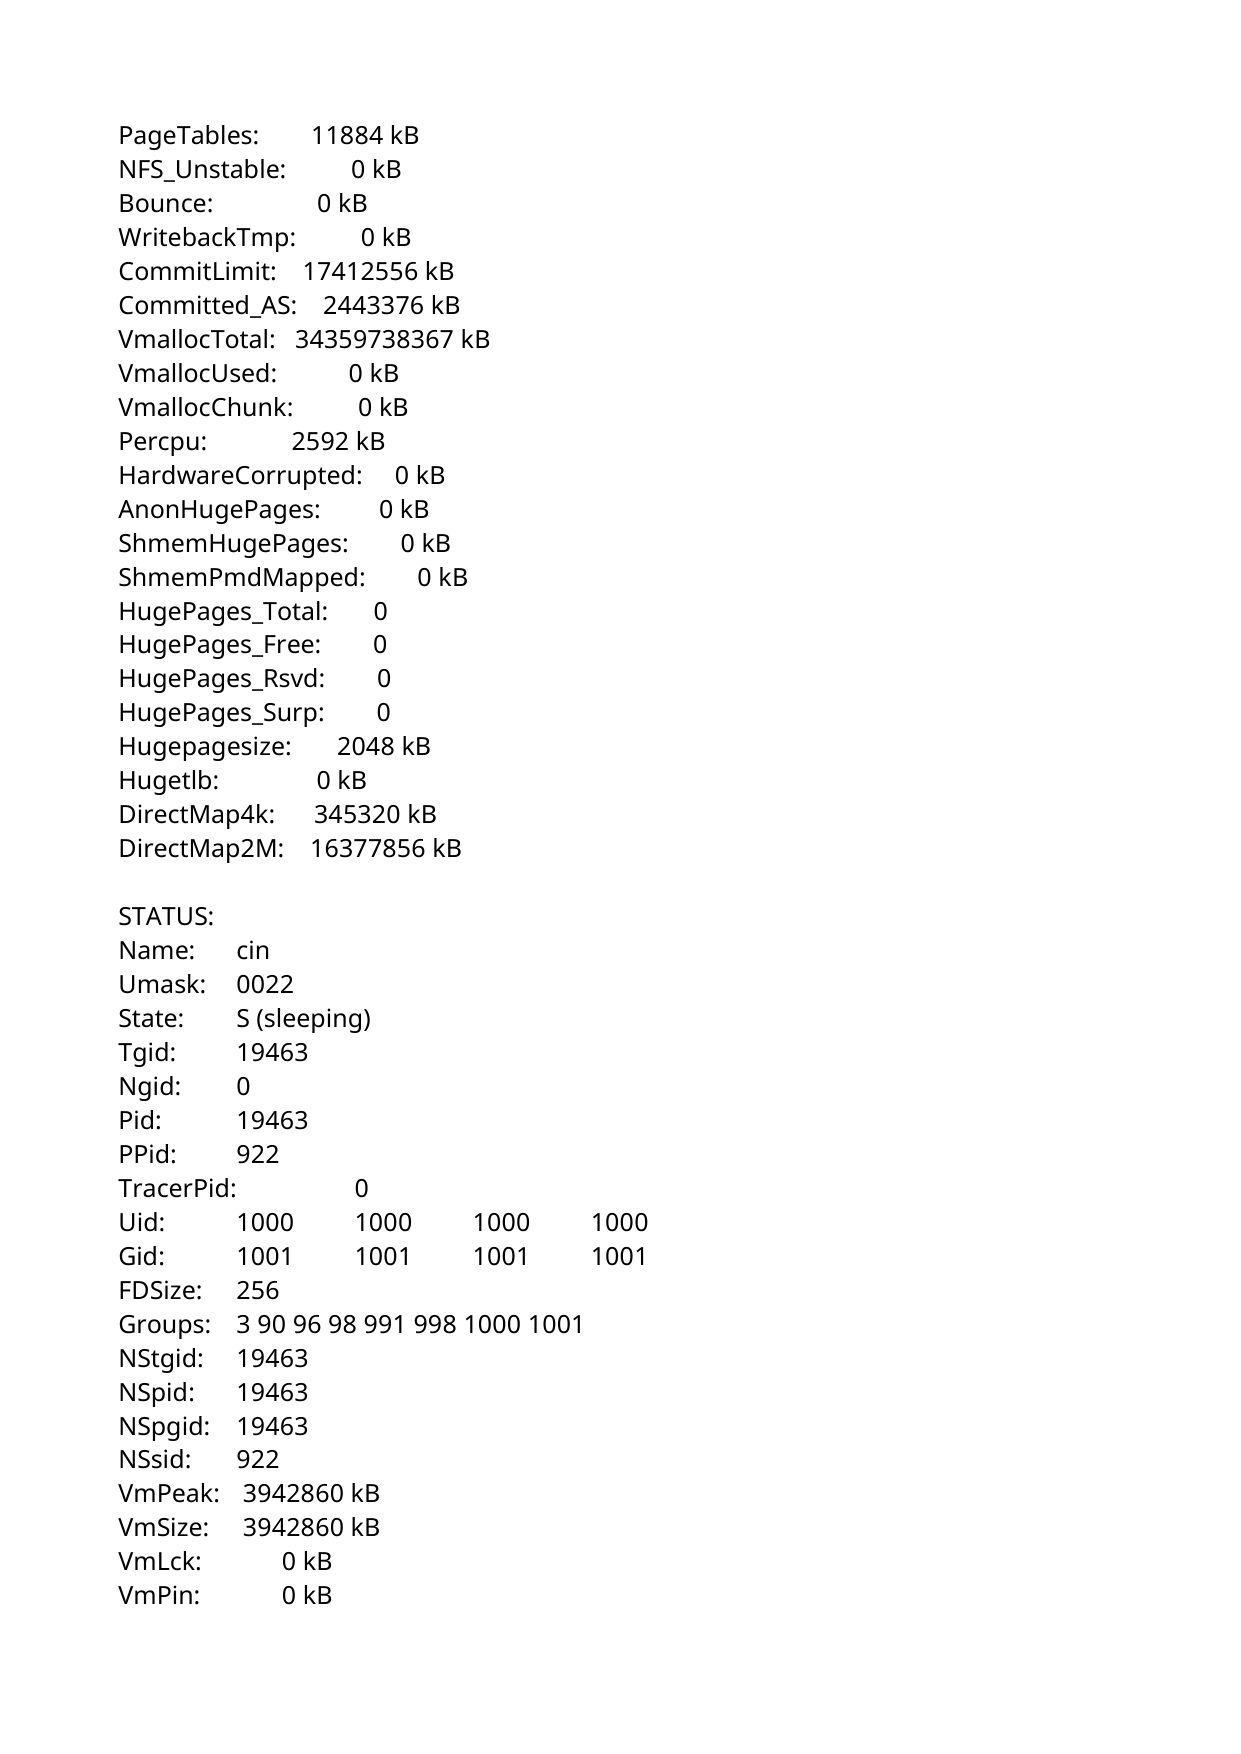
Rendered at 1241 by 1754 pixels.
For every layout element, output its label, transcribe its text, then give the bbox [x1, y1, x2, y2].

text CommitLimit: 17412556 kB [118, 254, 1122, 288]
text Tgid: 19463 [118, 1035, 1122, 1069]
text NSpgid: 19463 [118, 1408, 1122, 1442]
text DirectMap2M: 16377856 kB [118, 831, 1122, 865]
text DirectMap4k: 345320 kB [118, 797, 1122, 831]
text NFS_Unstable: 0 kB [118, 152, 1122, 186]
text STATUS: [118, 899, 1122, 933]
text PageTables: 11884 kB [118, 118, 1122, 152]
text VmallocUsed: 0 kB [118, 356, 1122, 390]
text VmPeak: 3942860 kB [118, 1476, 1122, 1510]
text Name: cin [118, 933, 1122, 967]
text HugePages_Free: 0 [118, 627, 1122, 661]
text ShmemHugePages: 0 kB [118, 526, 1122, 559]
text Hugetlb: 0 kB [118, 763, 1122, 797]
text Percpu: 2592 kB [118, 424, 1122, 458]
text VmLck: 0 kB [118, 1544, 1122, 1578]
text Pid: 19463 [118, 1103, 1122, 1137]
text FDSize: 256 [118, 1273, 1122, 1307]
text Committed_AS: 2443376 kB [118, 288, 1122, 322]
text NSpid: 19463 [118, 1374, 1122, 1408]
text VmallocChunk: 0 kB [118, 390, 1122, 424]
text Gid: 1001 1001 1001 1001 [118, 1239, 1122, 1273]
text HugePages_Rsvd: 0 [118, 661, 1122, 695]
text VmallocTotal: 34359738367 kB [118, 322, 1122, 356]
text VmSize: 3942860 kB [118, 1510, 1122, 1544]
text NStgid: 19463 [118, 1341, 1122, 1374]
text Uid: 1000 1000 1000 1000 [118, 1205, 1122, 1239]
text HugePages_Total: 0 [118, 593, 1122, 627]
text Hugepagesize: 2048 kB [118, 729, 1122, 763]
text HugePages_Surp: 0 [118, 695, 1122, 729]
text Groups: 3 90 96 98 991 998 1000 1001 [118, 1307, 1122, 1341]
text HardwareCorrupted: 0 kB [118, 458, 1122, 492]
text AnonHugePages: 0 kB [118, 492, 1122, 526]
text NSsid: 922 [118, 1442, 1122, 1476]
text VmPin: 0 kB [118, 1578, 1122, 1612]
text TracerPid: 0 [118, 1171, 1122, 1205]
text WritebackTmp: 0 kB [118, 220, 1122, 254]
text Umask: 0022 [118, 967, 1122, 1001]
text Ngid: 0 [118, 1069, 1122, 1103]
text Bounce: 0 kB [118, 186, 1122, 220]
text State: S (sleeping) [118, 1001, 1122, 1035]
text PPid: 922 [118, 1137, 1122, 1171]
text ShmemPmdMapped: 0 kB [118, 559, 1122, 593]
